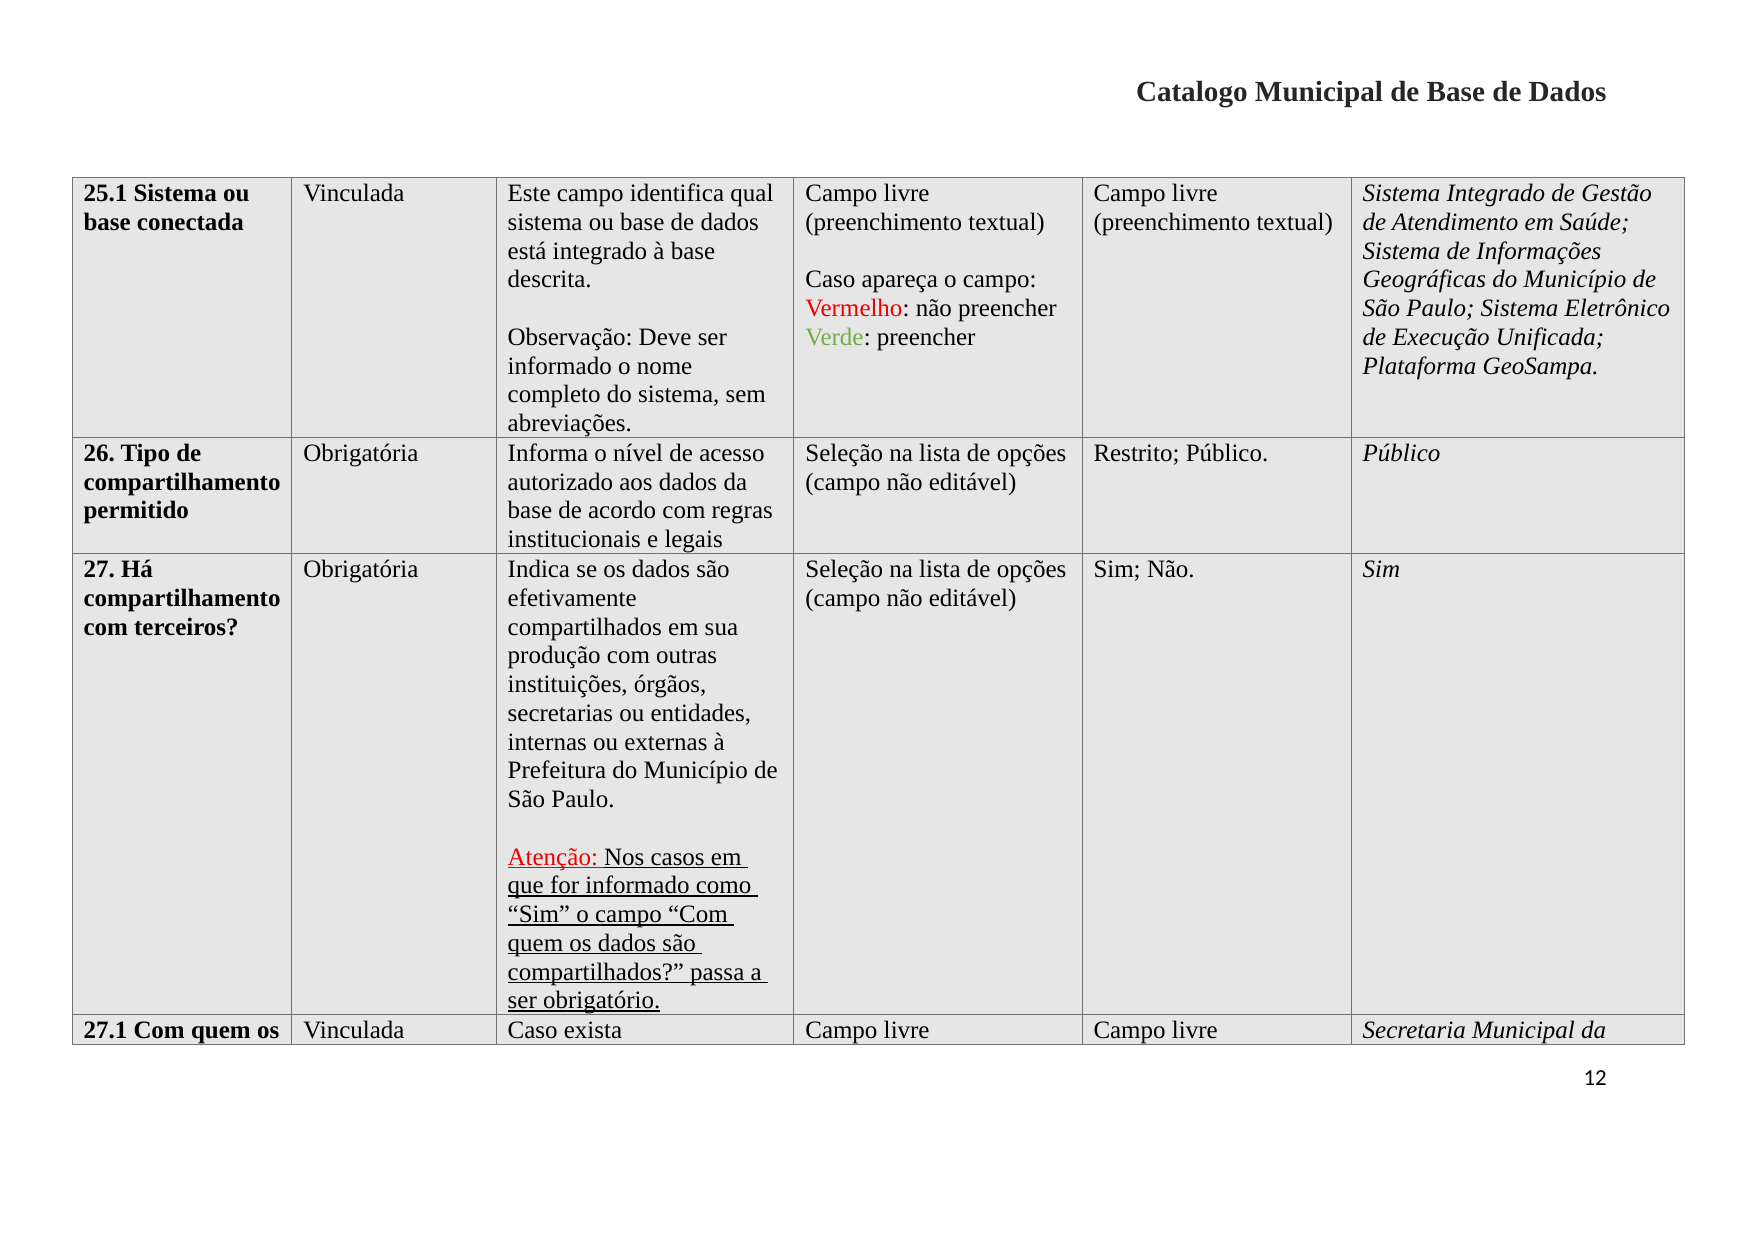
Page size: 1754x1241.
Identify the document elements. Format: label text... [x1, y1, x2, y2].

table_cell Secretaria Municipal da [1352, 1015, 1684, 1044]
table_cell 25.1 Sistema ou base conectada [73, 178, 291, 437]
table_cell Vinculada [292, 1015, 496, 1044]
table_cell 27. Há compartilhamento com terceiros? [73, 554, 291, 1014]
table_cell Campo livre [1083, 1015, 1351, 1044]
table_cell 27.1 Com quem os [73, 1015, 291, 1044]
table_cell Obrigatória [292, 554, 496, 1014]
table_cell Restrito; Público. [1083, 438, 1351, 553]
table_cell Este campo identifica qual sistema ou base de dados está integrado à base descrita. Observação: Deve ser informado o nome completo do sistema, sem abreviações. [497, 178, 793, 437]
table_cell Seleção na lista de opções (campo não editável) [794, 554, 1082, 1014]
table_cell Sistema Integrado de Gestão de Atendimento em Saúde; Sistema de Informações Geográficas do Município de São Paulo; Sistema Eletrônico de Execução Unificada; Plataforma GeoSampa. [1352, 178, 1684, 437]
table_cell Sim; Não. [1083, 554, 1351, 1014]
table_cell Campo livre [794, 1015, 1082, 1044]
table_cell Campo livre (preenchimento textual) [1083, 178, 1351, 437]
table_cell Indica se os dados são efetivamente compartilhados em sua produção com outras instituições, órgãos, secretarias ou entidades, internas ou externas à Prefeitura do Município de São Paulo. Atenção: Nos casos em que for informado como “Sim” o campo “Com quem os dados são compartilhados?” passa a ser obrigatório. [497, 554, 793, 1014]
table_cell Caso exista [497, 1015, 793, 1044]
table_cell Vinculada [292, 178, 496, 437]
table_cell Seleção na lista de opções (campo não editável) [794, 438, 1082, 553]
table_cell Sim [1352, 554, 1684, 1014]
table_cell 26. Tipo de compartilhamento permitido [73, 438, 291, 553]
table_cell Informa o nível de acesso autorizado aos dados da base de acordo com regras institucionais e legais [497, 438, 793, 553]
table_cell Obrigatória [292, 438, 496, 553]
table_cell Público [1352, 438, 1684, 553]
table_cell Campo livre (preenchimento textual) Caso apareça o campo: Vermelho: não preencher Verde: preencher [794, 178, 1082, 437]
